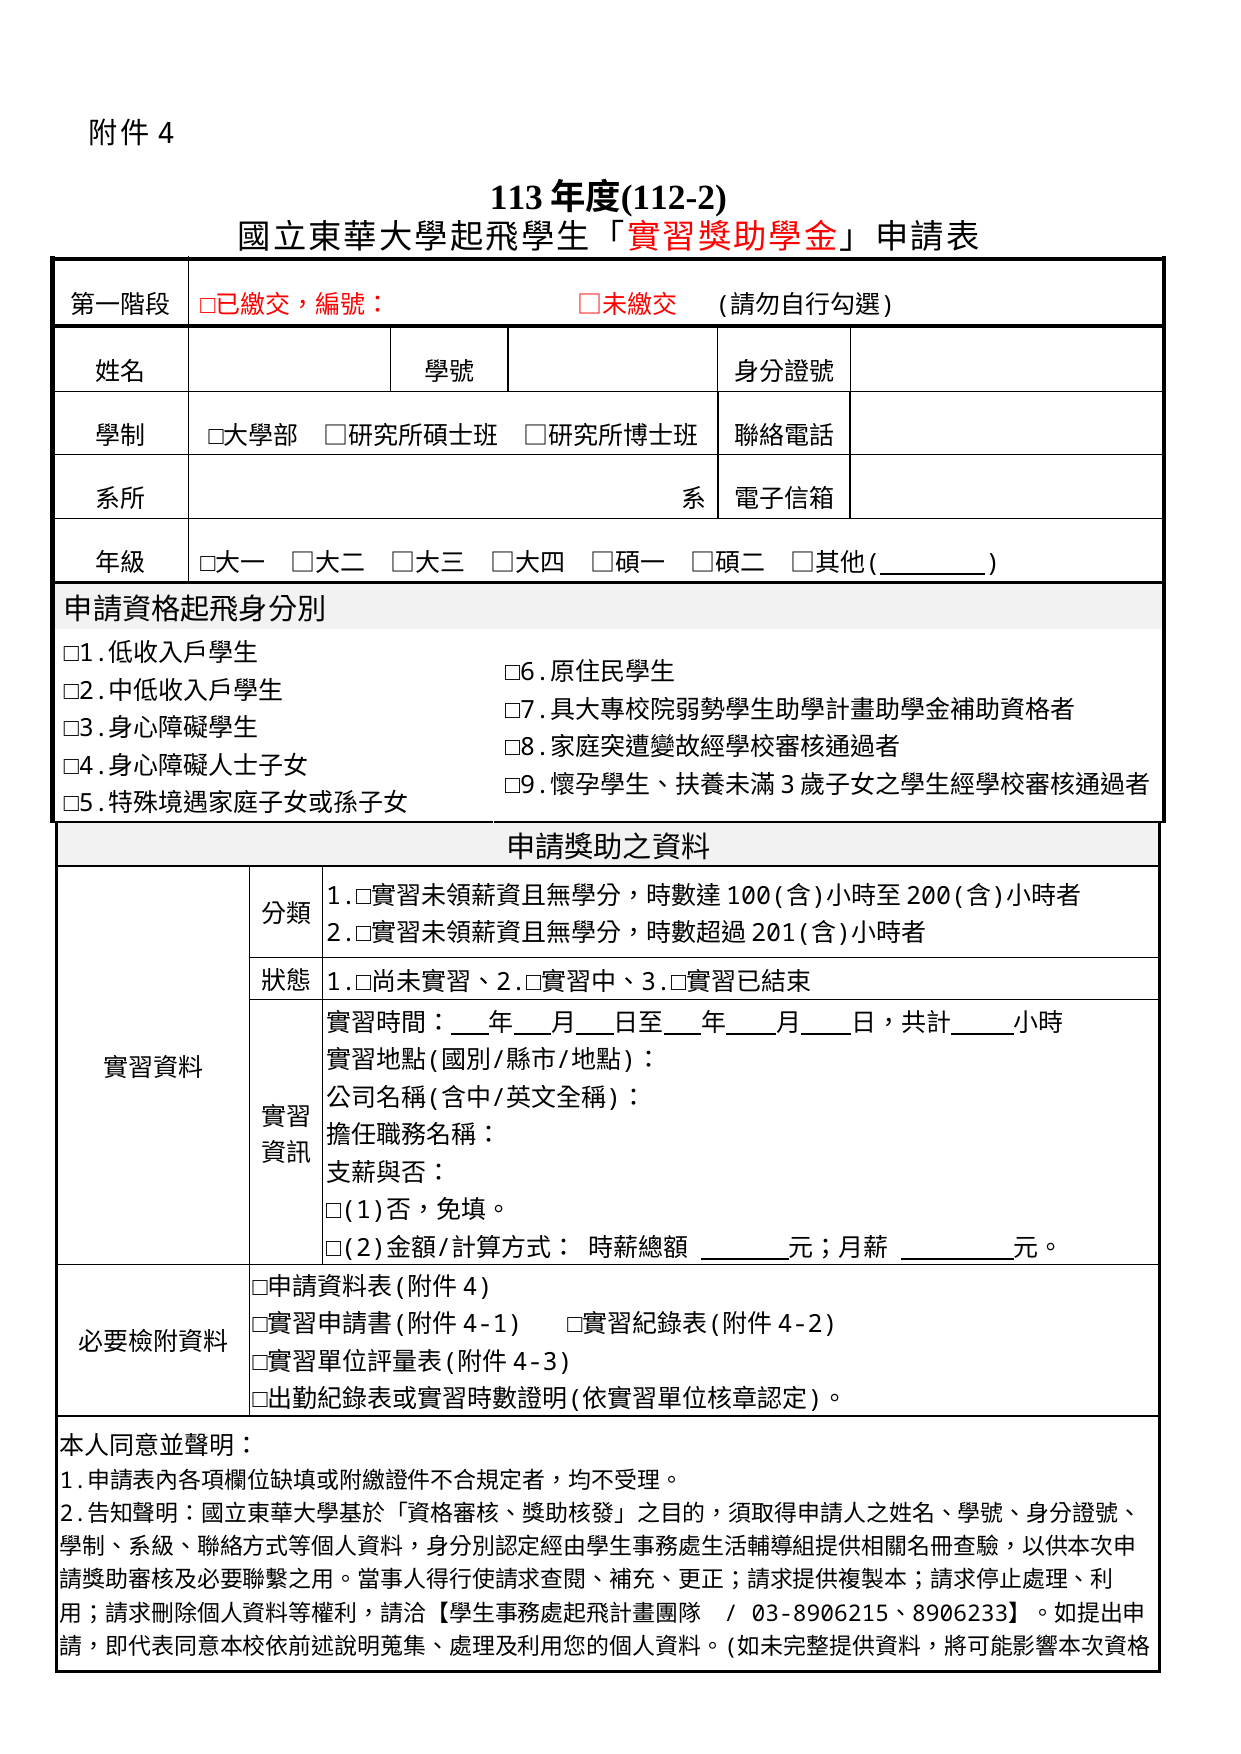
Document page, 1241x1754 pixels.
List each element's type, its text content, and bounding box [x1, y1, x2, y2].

table_header 第一階段 [55, 261, 188, 323]
table_cell □大一 □大二 □大三 □大四 □碩一 □碩二 □其他( ) [189, 519, 1162, 581]
table_cell 年級 [55, 519, 188, 581]
text 國立東華大學起飛學生「實習獎助學金」申請表 [89, 215, 1128, 256]
table_cell 實習時間： 年 月 日至 年 月 日，共計 小時 實習地點(國別/縣市/地點)： 公司名稱(含中/英文全稱)： 擔任職務名稱： 支薪與否： □(1)否，免填。 □(2)金額/計算方式： 時薪總額 元；月薪 元。 [323, 1000, 1158, 1263]
table_cell □6.原住民學生 □7.具大專校院弱勢學生助學計畫助學金補助資格者 □8.家庭突遭變故經學校審核通過者 □9.懷孕學生、扶養未滿3歲子女之學生經學校審核通過者 [494, 630, 1162, 821]
table_cell 實習資料 [58, 867, 249, 1263]
table_cell 學制 [55, 392, 188, 454]
table_cell □申請資料表(附件4) □實習申請書(附件4-1) □實習紀錄表(附件4-2) □實習單位評量表(附件4-3) □出勤紀錄表或實習時數證明(依實習單位核章認定)。 [250, 1265, 1158, 1415]
table_cell 電子信箱 [719, 455, 849, 518]
table_cell [509, 328, 717, 391]
table_cell 1.□實習未領薪資且無學分，時數達100(含)小時至200(含)小時者 2.□實習未領薪資且無學分，時數超過201(含)小時者 [323, 867, 1158, 957]
table_cell 1.□尚未實習、2.□實習中、3.□實習已結束 [323, 958, 1158, 999]
table_cell 實習資訊 [250, 1000, 322, 1263]
table_cell □1.低收入戶學生 □2.中低收入戶學生 □3.身心障礙學生 □4.身心障礙人士子女 □5.特殊境遇家庭子女或孫子女 [55, 630, 493, 821]
table_cell 學號 [391, 328, 507, 391]
table_cell □大學部 □研究所碩士班 □研究所博士班 [189, 392, 717, 454]
text 附件4 [89, 111, 1128, 152]
table_cell 身分證號 [718, 328, 850, 391]
table_cell 聯絡電話 [719, 392, 849, 454]
table_cell [851, 392, 1162, 454]
table_cell 系 [189, 455, 717, 518]
table_cell 狀態 [250, 958, 322, 999]
table_cell 系所 [55, 455, 188, 518]
table_cell [851, 328, 1162, 391]
table_cell 必要檢附資料 [58, 1265, 249, 1415]
table_cell 申請獎助之資料 [58, 823, 1158, 865]
table_cell 分類 [250, 867, 322, 957]
table_cell [189, 328, 390, 391]
text 113年度(112-2) [89, 152, 1128, 215]
table_cell [851, 455, 1162, 518]
table_header □已繳交，編號： □未繳交 (請勿自行勾選) [189, 261, 1162, 323]
table_cell 本人同意並聲明： 1.申請表內各項欄位缺填或附繳證件不合規定者，均不受理。 2.告知聲明：國立東華大學基於「資格審核、獎助核發」之目的，須取得申請人之姓名、學號、身分證號、學制、系級、聯絡方式等個人資料，身分別認定經由學生事務處生活輔導組提供相關名冊查驗，以供本次申請獎助審核及必要聯繫之用。當事人得行使請求查閱、補充、更正；請求提供複製本；請求停止處理、利用；請求刪除個人資料等權利，請洽【學生事務處起飛計畫團隊 / 03-8906215、8906233】。如提出申請，即代表同意本校依前述說明蒐集、處理及利用您的個人資料。(如未完整提供資料，將可能影響本次資格 [58, 1417, 1158, 1670]
table_cell 姓名 [55, 328, 188, 391]
table_cell 申請資格起飛身分別 [55, 584, 1162, 629]
